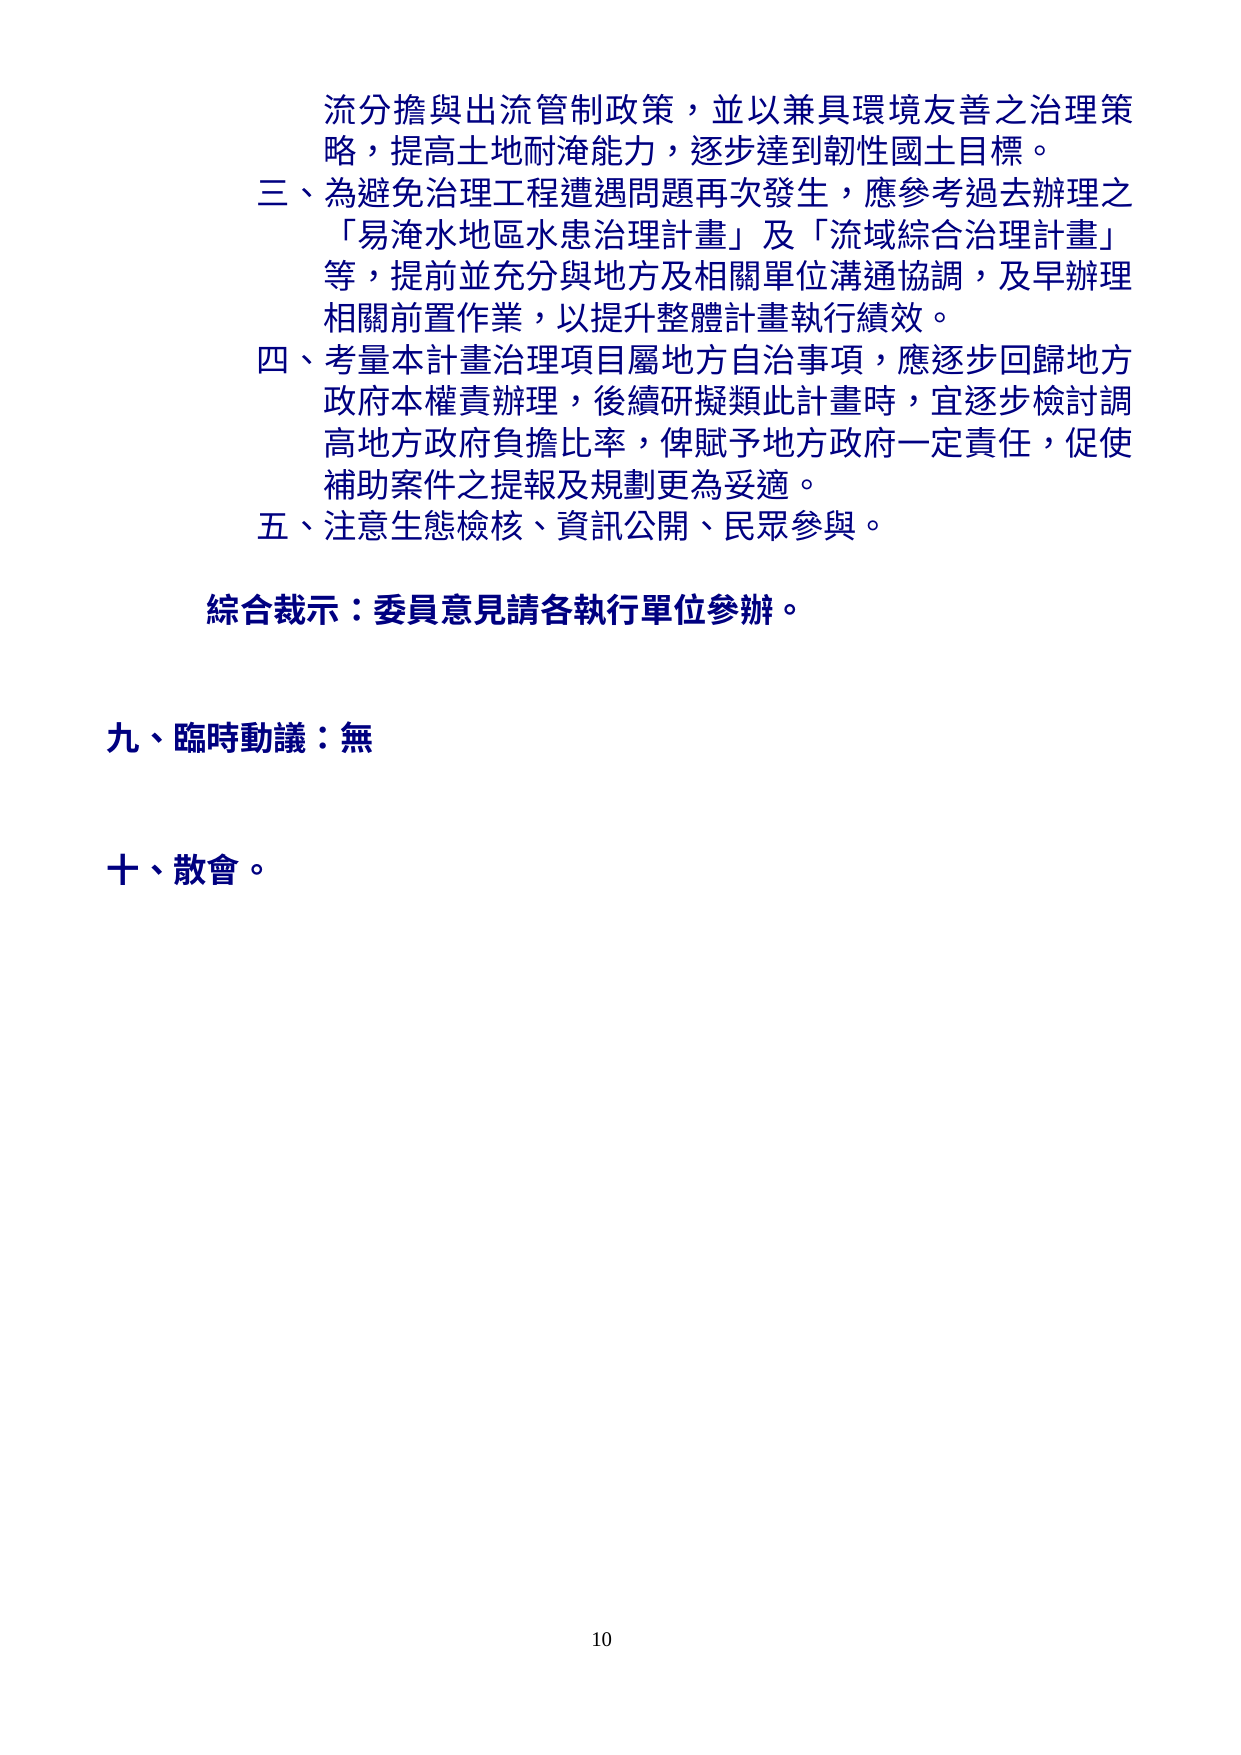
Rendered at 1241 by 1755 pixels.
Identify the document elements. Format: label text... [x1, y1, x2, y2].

text 九、臨時動議：無 [106, 714, 1134, 759]
text 流分擔與出流管制政策，並以兼具環境友善之治理策略，提高土地耐淹能力，逐步達到韌性國土目標。 [256, 89, 1134, 172]
text 三、為避免治理工程遭遇問題再次發生，應參考過去辦理之「易淹水地區水患治理計畫」及「流域綜合治理計畫」等，提前並充分與地方及相關單位溝通協調，及早辦理相關前置作業，以提升整體計畫執行績效。 [256, 172, 1134, 339]
text 四、考量本計畫治理項目屬地方自治事項，應逐步回歸地方政府本權責辦理，後續研擬類此計畫時，宜逐步檢討調高地方政府負擔比率，俾賦予地方政府一定責任，促使補助案件之提報及規劃更為妥適。 [256, 339, 1134, 505]
text 綜合裁示：委員意見請各執行單位參辦。 [206, 589, 1134, 630]
text 五、注意生態檢核、資訊公開、民眾參與。 [256, 505, 1134, 547]
text 十、散會。 [106, 845, 1134, 891]
